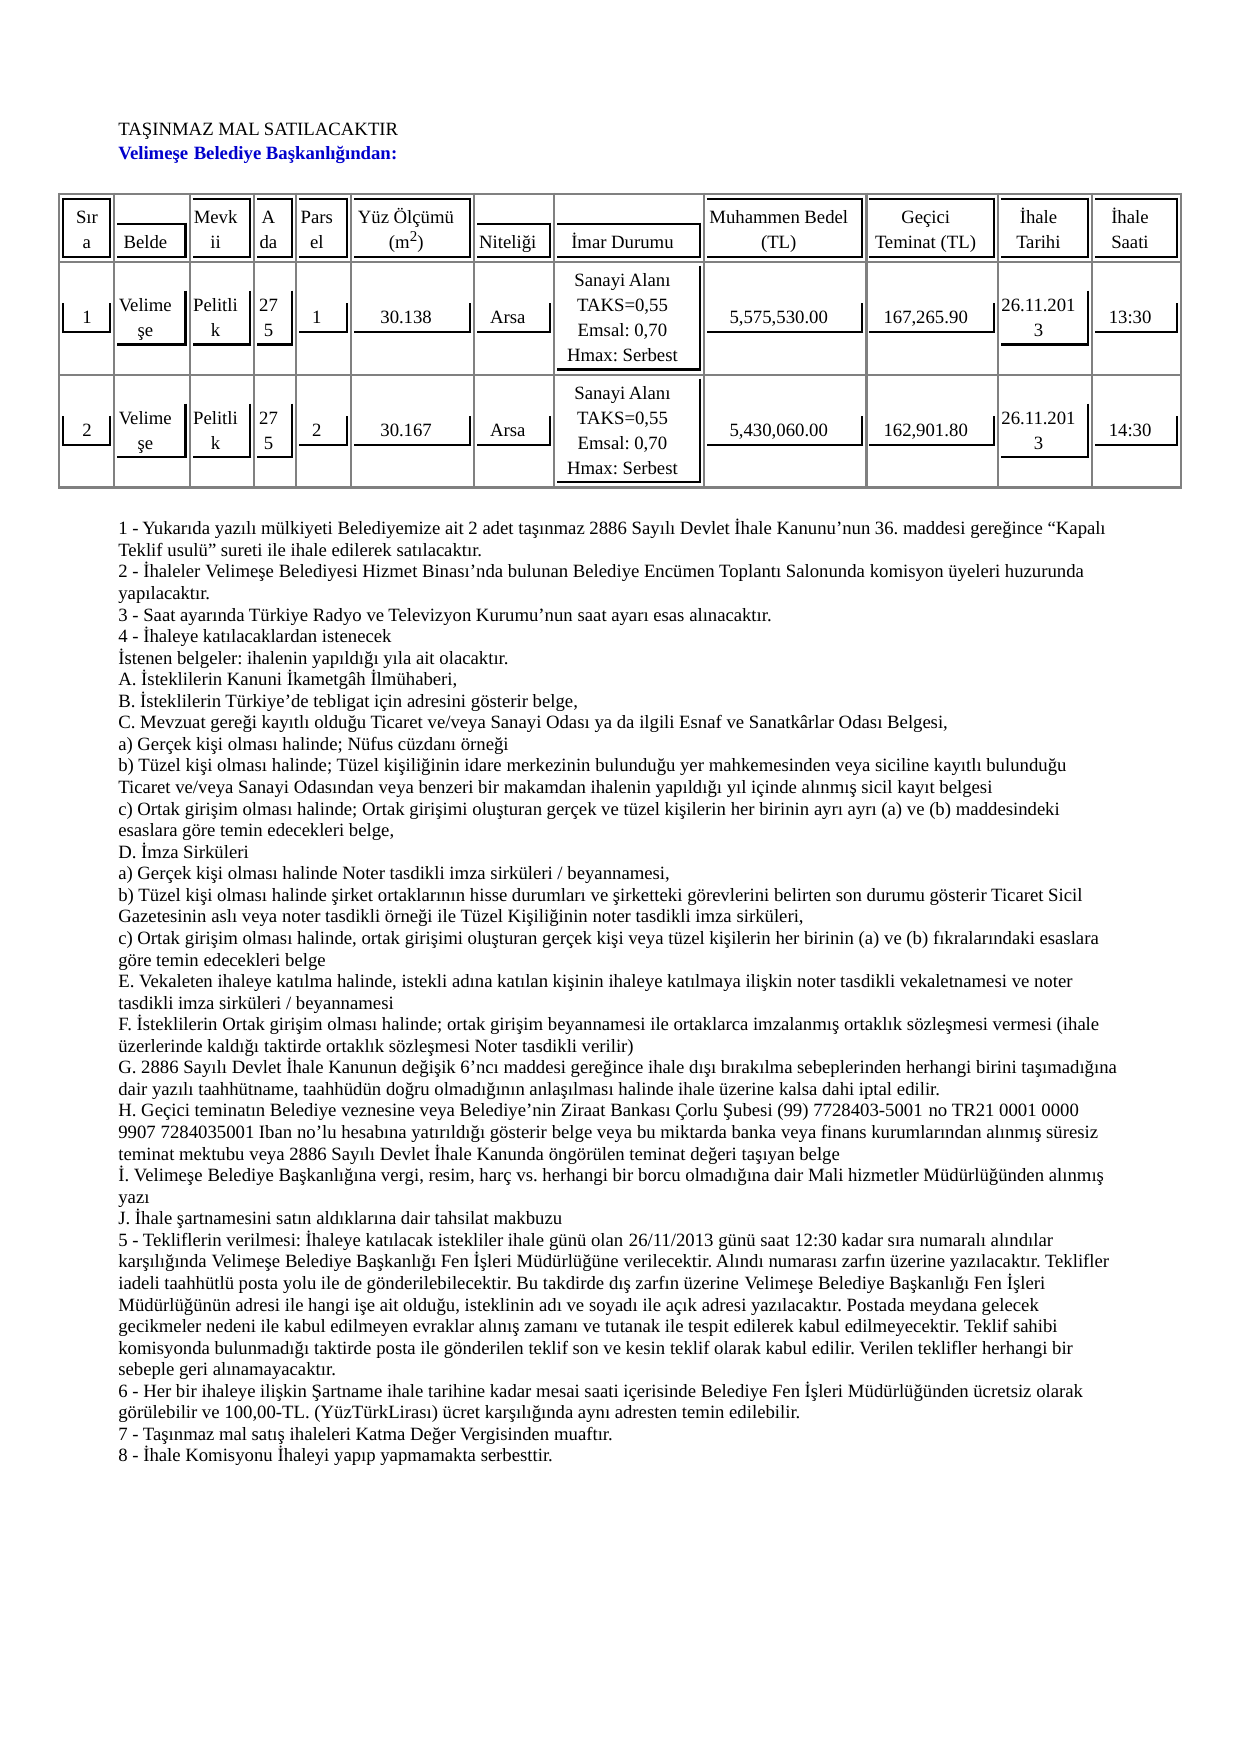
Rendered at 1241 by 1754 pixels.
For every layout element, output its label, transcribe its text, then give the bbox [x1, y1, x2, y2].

table_header İmar Durumu [555, 195, 703, 261]
text C. Mevzuat gereği kayıtlı olduğu Ticaret ve/veya Sanayi Odası ya da ilgili Esnaf ve Sanatkârlar Odası Belgesi, [118, 711, 1122, 733]
text J. İhale şartnamesini satın aldıklarına dair tahsilat makbuzu [118, 1207, 1122, 1229]
table_cell 2 [297, 376, 350, 486]
table_header Muhammen Bedel (TL) [705, 195, 865, 261]
table_cell 14:30 [1093, 376, 1180, 486]
table_header Ada [255, 195, 295, 261]
table_header Geçici Teminat (TL) [868, 195, 997, 261]
table_cell Arsa [475, 263, 553, 373]
table_cell 5,430,060.00 [705, 376, 865, 486]
text 3 - Saat ayarında Türkiye Radyo ve Televizyon Kurumu’nun saat ayarı esas alınacaktır. [118, 603, 1122, 625]
text A. İsteklilerin Kanuni İkametgâh İlmühaberi, [118, 668, 1122, 690]
text 5 - Tekliflerin verilmesi: İhaleye katılacak istekliler ihale günü olan 26/11/2013 günü saat 12:30 kadar sıra numaralı alındılar karşılığında Velimeşe Belediye Başkanlığı Fen İşleri Müdürlüğüne verilecektir. Alındı numarası zarfın üzerine yazılacaktır. Teklifler iadeli taahhütlü posta yolu ile de gönderilebilecektir. Bu takdirde dış zarfın üzerine Velimeşe Belediye Başkanlığı Fen İşleri Müdürlüğünün adresi ile hangi işe ait olduğu, isteklinin adı ve soyadı ile açık adresi yazılacaktır. Postada meydana gelecek gecikmeler nedeni ile kabul edilmeyen evraklar alınış zamanı ve tutanak ile tespit edilerek kabul edilmeyecektir. Teklif sahibi komisyonda bulunmadığı taktirde posta ile gönderilen teklif son ve kesin teklif olarak kabul edilir. Verilen teklifler herhangi bir sebeple geri alınamayacaktır. [118, 1229, 1122, 1380]
table_cell Arsa [475, 376, 553, 486]
text E. Vekaleten ihaleye katılma halinde, istekli adına katılan kişinin ihaleye katılmaya ilişkin noter tasdikli vekaletnamesi ve noter tasdikli imza sirküleri / beyannamesi [118, 970, 1122, 1013]
table_header İhale Tarihi [999, 195, 1091, 261]
table_cell 275 [255, 376, 295, 486]
table_cell 2 [60, 376, 113, 486]
text F. İsteklilerin Ortak girişim olması halinde; ortak girişim beyannamesi ile ortaklarca imzalanmış ortaklık sözleşmesi vermesi (ihale üzerlerinde kaldığı taktirde ortaklık sözleşmesi Noter tasdikli verilir) [118, 1013, 1122, 1056]
table_cell Velimeşe [115, 376, 189, 486]
table_cell Sanayi Alanı TAKS=0,55 Emsal: 0,70 Hmax: Serbest [555, 376, 703, 486]
text c) Ortak girişim olması halinde, ortak girişimi oluşturan gerçek kişi veya tüzel kişilerin her birinin (a) ve (b) fıkralarındaki esaslara göre temin edecekleri belge [118, 927, 1122, 970]
table_cell Pelitlik [191, 376, 253, 486]
text 7 - Taşınmaz mal satış ihaleleri Katma Değer Vergisinden muaftır. [118, 1423, 1122, 1444]
table_cell 275 [255, 263, 295, 373]
text b) Tüzel kişi olması halinde şirket ortaklarının hisse durumları ve şirketteki görevlerini belirten son durumu gösterir Ticaret Sicil Gazetesinin aslı veya noter tasdikli örneği ile Tüzel Kişiliğinin noter tasdikli imza sirküleri, [118, 884, 1122, 927]
table_cell 5,575,530.00 [705, 263, 865, 373]
table_cell 162,901.80 [868, 376, 997, 486]
table_header Sıra [60, 195, 113, 261]
table_header Belde [115, 195, 189, 261]
table_cell 1 [297, 263, 350, 373]
text İ. Velimeşe Belediye Başkanlığına vergi, resim, harç vs. herhangi bir borcu olmadığına dair Mali hizmetler Müdürlüğünden alınmış yazı [118, 1164, 1122, 1207]
text a) Gerçek kişi olması halinde Noter tasdikli imza sirküleri / beyannamesi, [118, 862, 1122, 884]
table_cell Pelitlik [191, 263, 253, 373]
text a) Gerçek kişi olması halinde; Nüfus cüzdanı örneği [118, 733, 1122, 754]
table_header Niteliği [475, 195, 553, 261]
table_header İhale Saati [1093, 195, 1180, 261]
text TAŞINMAZ MAL SATILACAKTIR [118, 118, 1122, 140]
table_header Yüz Ölçümü (m2) [352, 195, 473, 261]
table_cell 167,265.90 [868, 263, 997, 373]
text 2 - İhaleler Velimeşe Belediyesi Hizmet Binası’nda bulunan Belediye Encümen Toplantı Salonunda komisyon üyeleri huzurunda yapılacaktır. [118, 560, 1122, 603]
table_header Parsel [297, 195, 350, 261]
text D. İmza Sirküleri [118, 841, 1122, 862]
text 4 - İhaleye katılacaklardan istenecek [118, 625, 1122, 647]
table_cell 30.167 [352, 376, 473, 486]
text 8 - İhale Komisyonu İhaleyi yapıp yapmamakta serbesttir. [118, 1444, 1122, 1466]
text İstenen belgeler: ihalenin yapıldığı yıla ait olacaktır. [118, 647, 1122, 668]
table_cell 26.11.2013 [999, 376, 1091, 486]
table_cell 30.138 [352, 263, 473, 373]
table_cell Velimeşe [115, 263, 189, 373]
table_cell Sanayi Alanı TAKS=0,55 Emsal: 0,70 Hmax: Serbest [555, 263, 703, 373]
table_cell 1 [60, 263, 113, 373]
text B. İsteklilerin Türkiye’de tebligat için adresini gösterir belge, [118, 690, 1122, 711]
text 6 - Her bir ihaleye ilişkin Şartname ihale tarihine kadar mesai saati içerisinde Belediye Fen İşleri Müdürlüğünden ücretsiz olarak görülebilir ve 100,00-TL. (YüzTürkLirası) ücret karşılığında aynı adresten temin edilebilir. [118, 1380, 1122, 1423]
text b) Tüzel kişi olması halinde; Tüzel kişiliğinin idare merkezinin bulunduğu yer mahkemesinden veya siciline kayıtlı bulunduğu Ticaret ve/veya Sanayi Odasından veya benzeri bir makamdan ihalenin yapıldığı yıl içinde alınmış sicil kayıt belgesi [118, 754, 1122, 797]
text 1 - Yukarıda yazılı mülkiyeti Belediyemize ait 2 adet taşınmaz 2886 Sayılı Devlet İhale Kanunu’nun 36. maddesi gereğince “Kapalı Teklif usulü” sureti ile ihale edilerek satılacaktır. [118, 517, 1122, 560]
text Velimeşe Belediye Başkanlığından: [118, 140, 1122, 164]
text H. Geçici teminatın Belediye veznesine veya Belediye’nin Ziraat Bankası Çorlu Şubesi (99) 7728403-5001 no TR21 0001 0000 9907 7284035001 Iban no’lu hesabına yatırıldığı gösterir belge veya bu miktarda banka veya finans kurumlarından alınmış süresiz teminat mektubu veya 2886 Sayılı Devlet İhale Kanunda öngörülen teminat değeri taşıyan belge [118, 1099, 1122, 1164]
text c) Ortak girişim olması halinde; Ortak girişimi oluşturan gerçek ve tüzel kişilerin her birinin ayrı ayrı (a) ve (b) maddesindeki esaslara göre temin edecekleri belge, [118, 797, 1122, 841]
text G. 2886 Sayılı Devlet İhale Kanunun değişik 6’ncı maddesi gereğince ihale dışı bırakılma sebeplerinden herhangi birini taşımadığına dair yazılı taahhütname, taahhüdün doğru olmadığının anlaşılması halinde ihale üzerine kalsa dahi iptal edilir. [118, 1056, 1122, 1099]
table_cell 26.11.2013 [999, 263, 1091, 373]
table_cell 13:30 [1093, 263, 1180, 373]
table_header Mevkii [191, 195, 253, 261]
